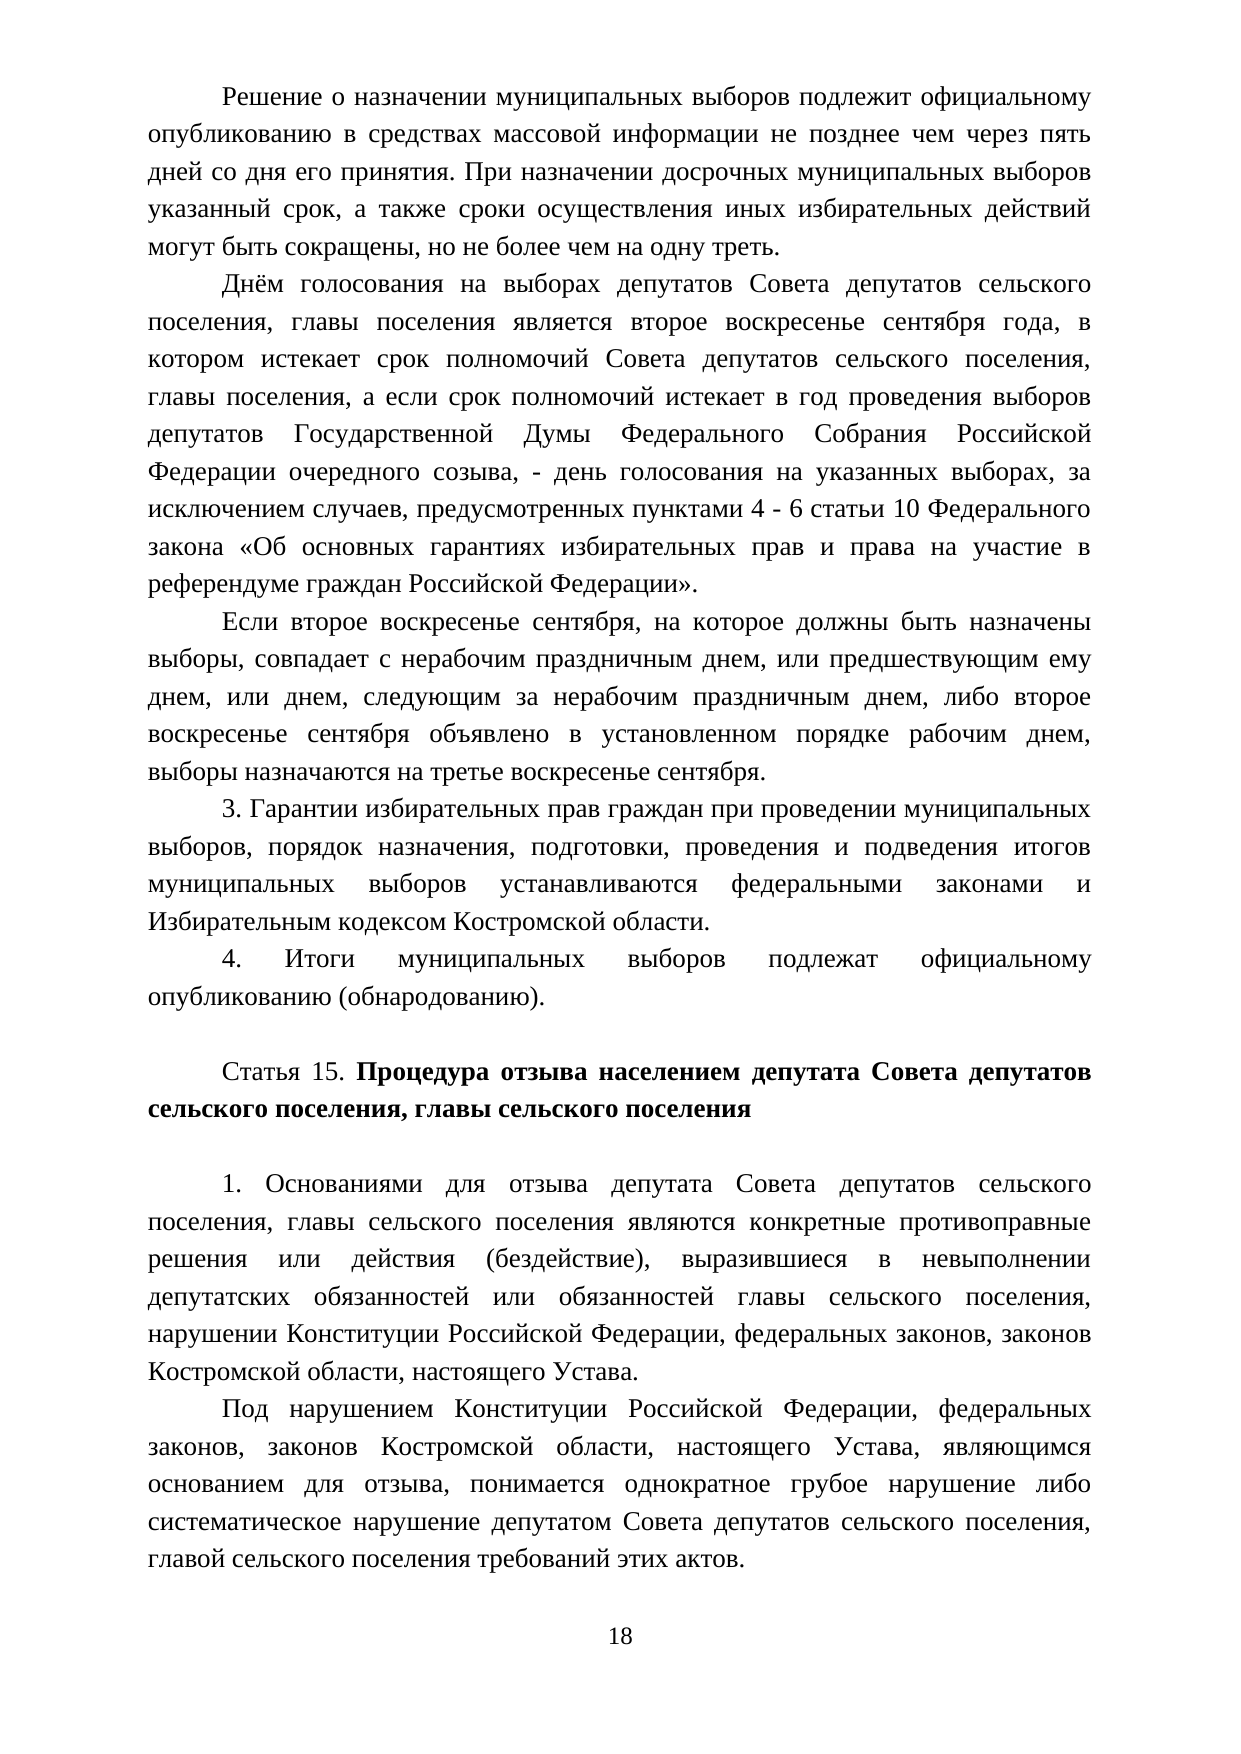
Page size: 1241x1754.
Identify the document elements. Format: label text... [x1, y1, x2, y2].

text Днём голосования на выборах депутатов Совета депутатов сельского поселения, главы поселения является второе воскресенье сентября года, в котором истекает срок полномочий Совета депутатов сельского поселения, главы поселения, а если срок полномочий истекает в год проведения выборов депутатов Государственной Думы Федерального Собрания Российской Федерации очередного созыва, - день голосования на указанных выборах, за исключением случаев, предусмотренных пунктами 4 - 6 статьи 10 Федерального закона «Об основных гарантиях избирательных прав и права на участие в референдуме граждан Российской Федерации». [148, 262, 1092, 600]
text Если второе воскресенье сентября, на которое должны быть назначены выборы, совпадает с нерабочим праздничным днем, или предшествующим ему днем, или днем, следующим за нерабочим праздничным днем, либо второе воскресенье сентября объявлено в установленном порядке рабочим днем, выборы назначаются на третье воскресенье сентября. [148, 600, 1092, 787]
text 4. Итоги муниципальных выборов подлежат официальному опубликованию (обнародованию). [148, 937, 1092, 1012]
text Статья 15. Процедура отзыва населением депутата Совета депутатов сельского поселения, главы сельского поселения [148, 1050, 1092, 1125]
text Под нарушением Конституции Российской Федерации, федеральных законов, законов Костромской области, настоящего Устава, являющимся основанием для отзыва, понимается однократное грубое нарушение либо систематическое нарушение депутатом Совета депутатов сельского поселения, главой сельского поселения требований этих актов. [148, 1387, 1092, 1575]
text 3. Гарантии избирательных прав граждан при проведении муниципальных выборов, порядок назначения, подготовки, проведения и подведения итогов муниципальных выборов устанавливаются федеральными законами и Избирательным кодексом Костромской области. [148, 787, 1092, 937]
text 1. Основаниями для отзыва депутата Совета депутатов сельского поселения, главы сельского поселения являются конкретные противоправные решения или действия (бездействие), выразившиеся в невыполнении депутатских обязанностей или обязанностей главы сельского поселения, нарушении Конституции Российской Федерации, федеральных законов, законов Костромской области, настоящего Устава. [148, 1162, 1092, 1387]
text Решение о назначении муниципальных выборов подлежит официальному опубликованию в средствах массовой информации не позднее чем через пять дней со дня его принятия. При назначении досрочных муниципальных выборов указанный срок, а также сроки осуществления иных избирательных действий могут быть сокращены, но не более чем на одну треть. [148, 75, 1092, 262]
